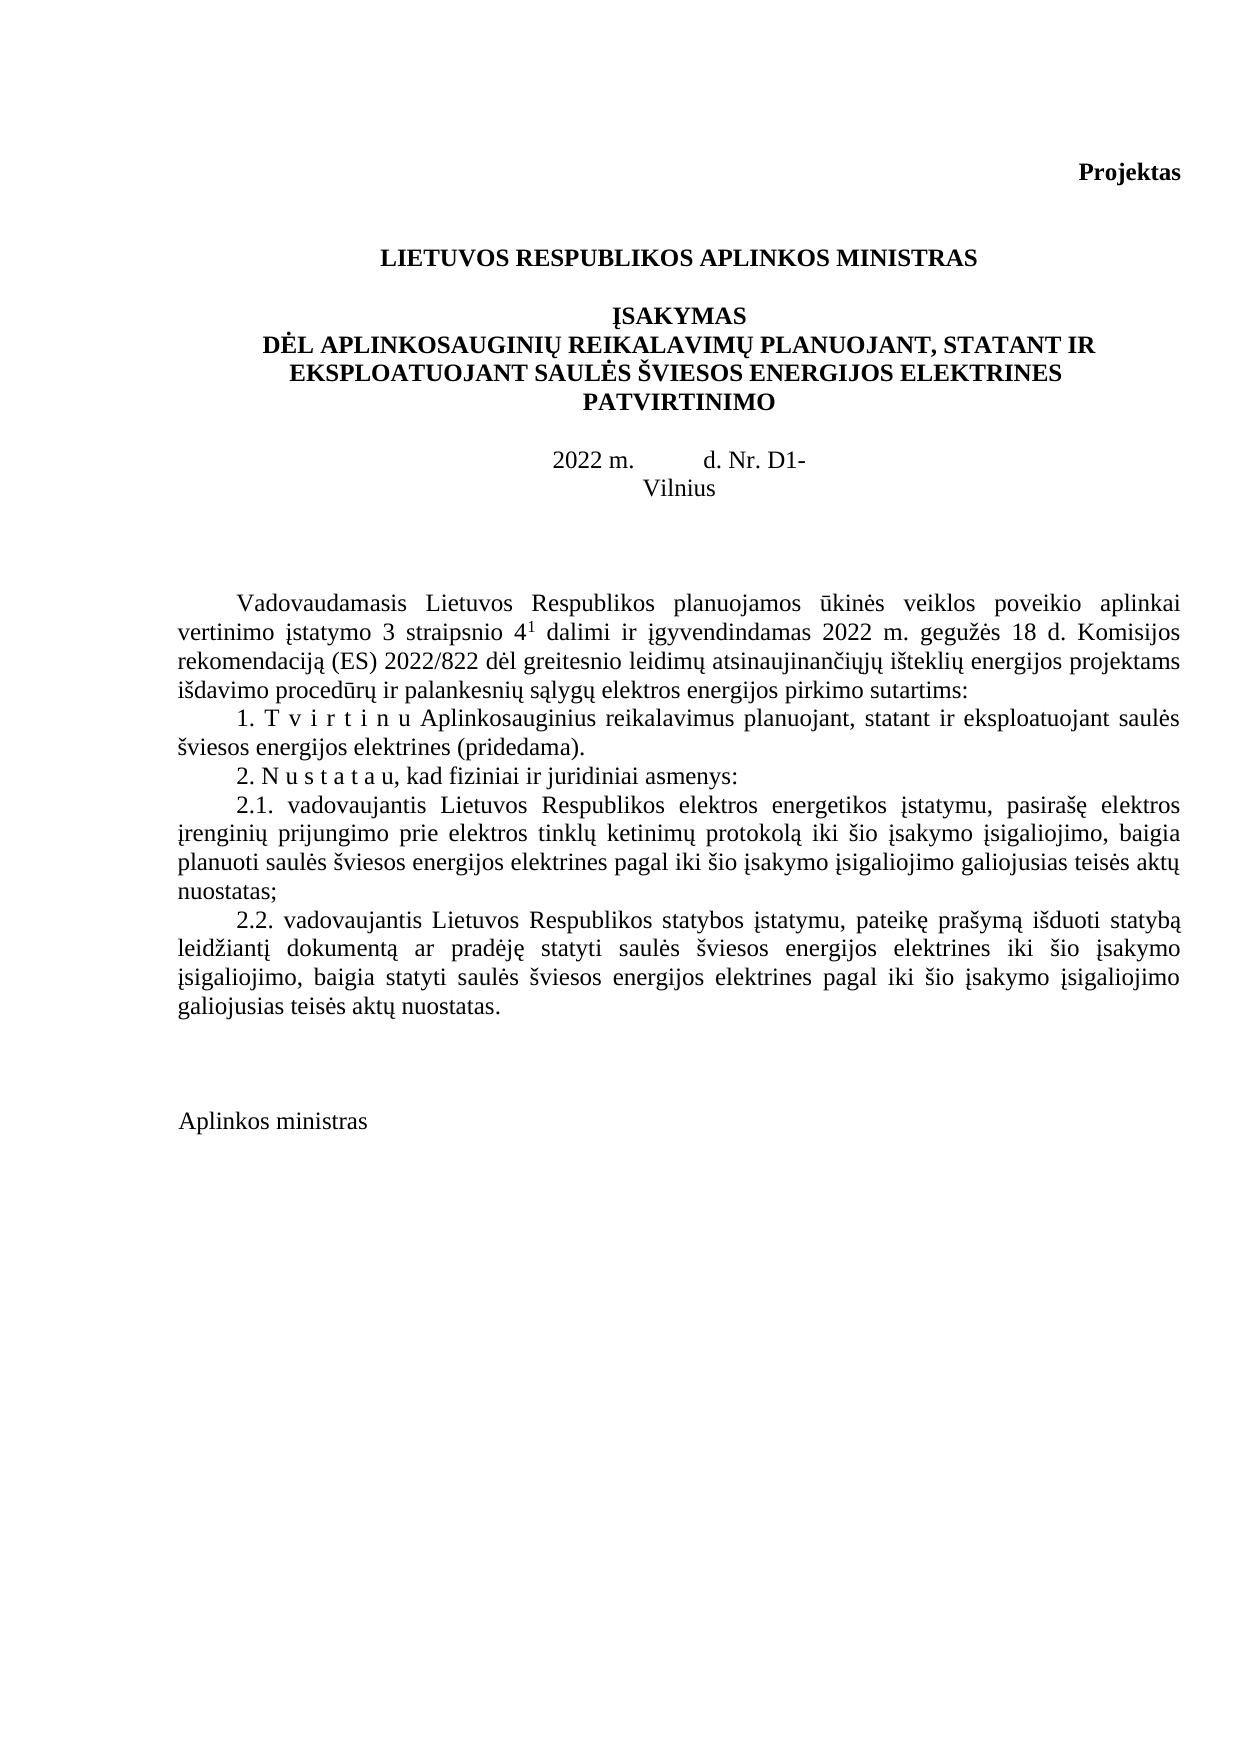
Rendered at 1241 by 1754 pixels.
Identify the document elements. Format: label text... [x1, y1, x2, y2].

text 2.1. vadovaujantis Lietuvos Respublikos elektros energetikos įstatymu, pasirašę elektros įrenginių prijungimo prie elektros tinklų ketinimų protokolą iki šio įsakymo įsigaliojimo, baigia planuoti saulės šviesos energijos elektrines pagal iki šio įsakymo įsigaliojimo galiojusias teisės aktų nuostatas; [177, 790, 1181, 905]
text 1. T v i r t i n u Aplinkosauginius reikalavimus planuojant, statant ir eksploatuojant saulės šviesos energijos elektrines (pridedama). [177, 703, 1181, 761]
text 2022 m. d. Nr. D1- [177, 445, 1181, 473]
text Aplinkos ministras [178, 1106, 1177, 1135]
text DĖL APLINKOSAUGINIŲ REIKALAVIMŲ PLANUOJANT, STATANT IR EKSPLOATUOJANT SAULĖS ŠVIESOS ENERGIJOS ELEKTRINES [177, 330, 1181, 387]
text ĮSAKYMAS [177, 301, 1181, 330]
text 2.2. vadovaujantis Lietuvos Respublikos statybos įstatymu, pateikę prašymą išduoti statybą leidžiantį dokumentą ar pradėję statyti saulės šviesos energijos elektrines iki šio įsakymo įsigaliojimo, baigia statyti saulės šviesos energijos elektrines pagal iki šio įsakymo įsigaliojimo galiojusias teisės aktų nuostatas. [177, 905, 1181, 1020]
text 2. N u s t a t a u, kad fiziniai ir juridiniai asmenys: [177, 761, 1181, 790]
text LIETUVOS RESPUBLIKOS APLINKOS MINISTRAS [177, 243, 1181, 272]
text Vilnius [177, 473, 1181, 502]
text Vadovaudamasis Lietuvos Respublikos planuojamos ūkinės veiklos poveikio aplinkai vertinimo įstatymo 3 straipsnio 41 dalimi ir įgyvendindamas 2022 m. gegužės 18 d. Komisijos rekomendaciją (ES) 2022/822 dėl greitesnio leidimų atsinaujinančiųjų išteklių energijos projektams išdavimo procedūrų ir palankesnių sąlygų elektros energijos pirkimo sutartims: [177, 588, 1181, 703]
text PATVIRTINIMO [177, 387, 1181, 416]
text Projektas [177, 157, 1181, 186]
